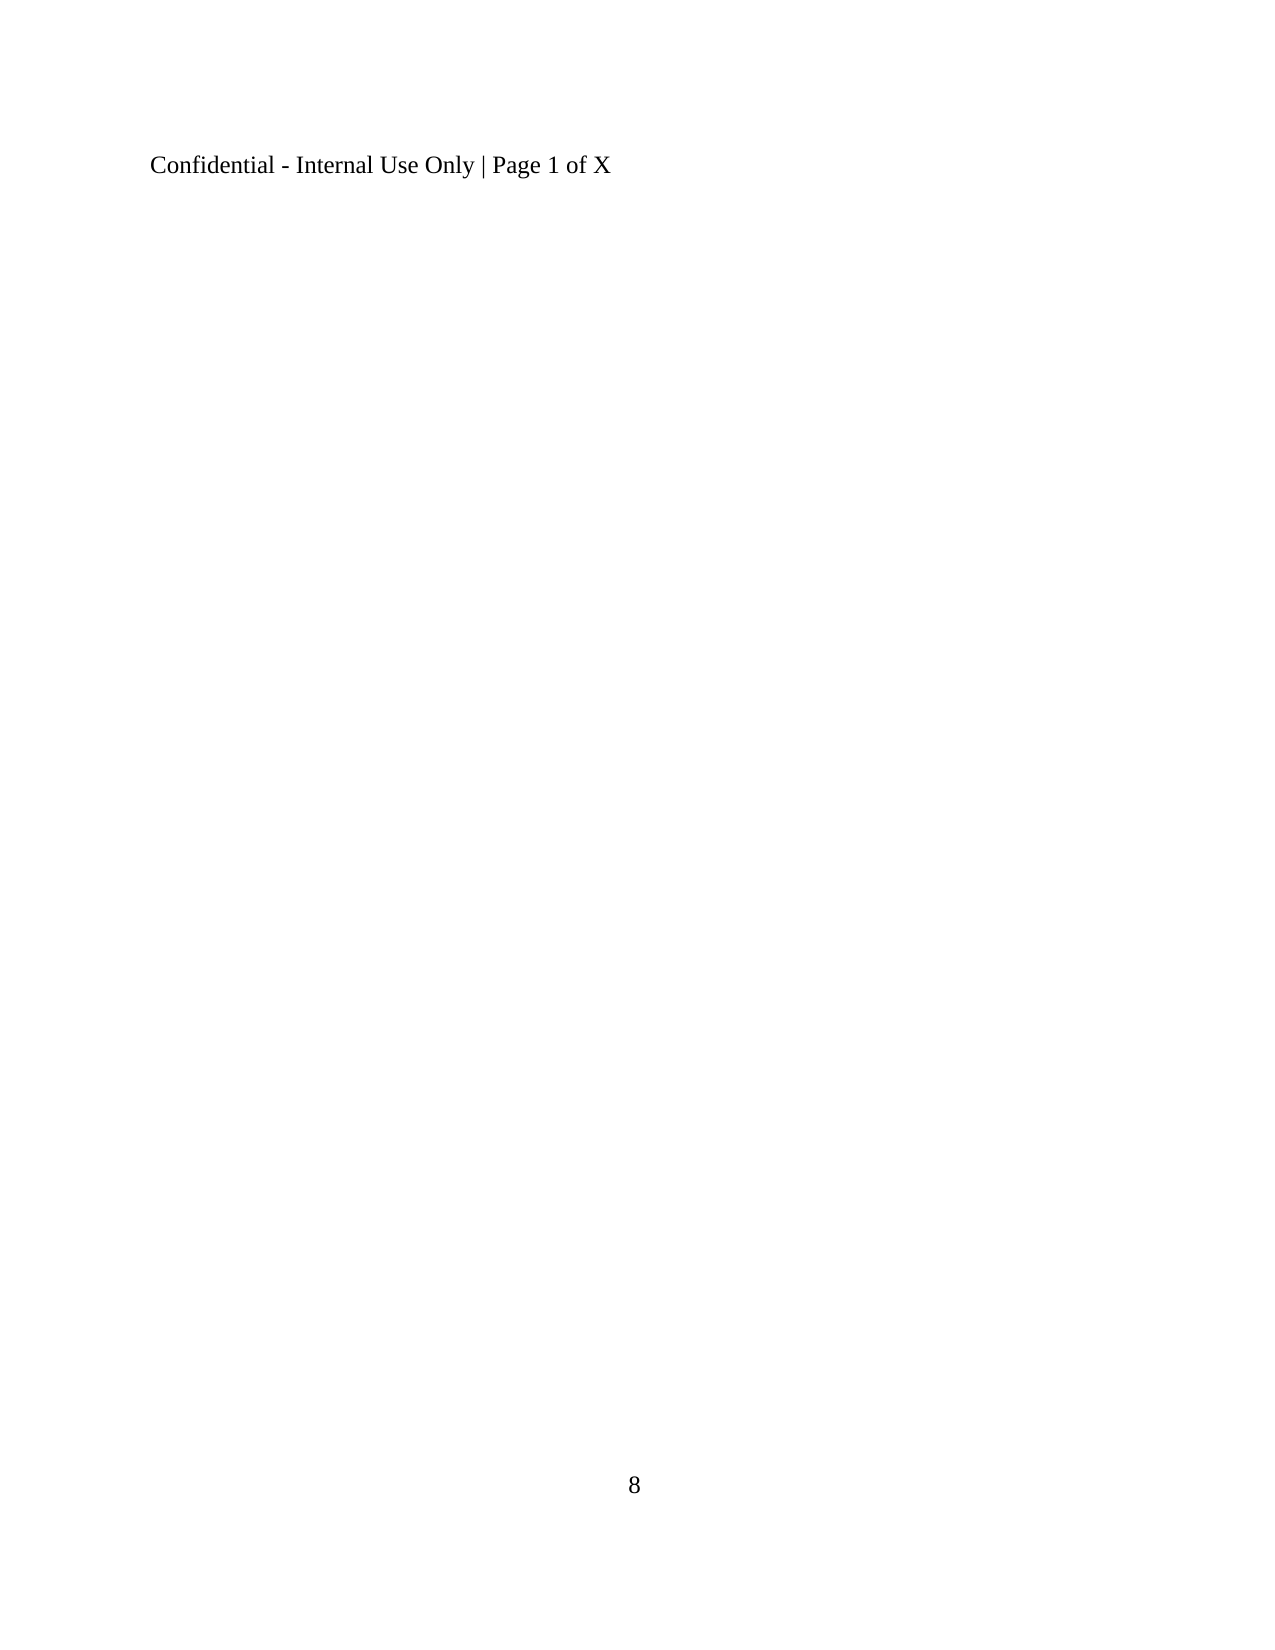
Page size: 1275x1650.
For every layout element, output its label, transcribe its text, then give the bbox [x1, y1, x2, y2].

text Confidential - Internal Use Only | Page 1 of X [150, 150, 1125, 179]
